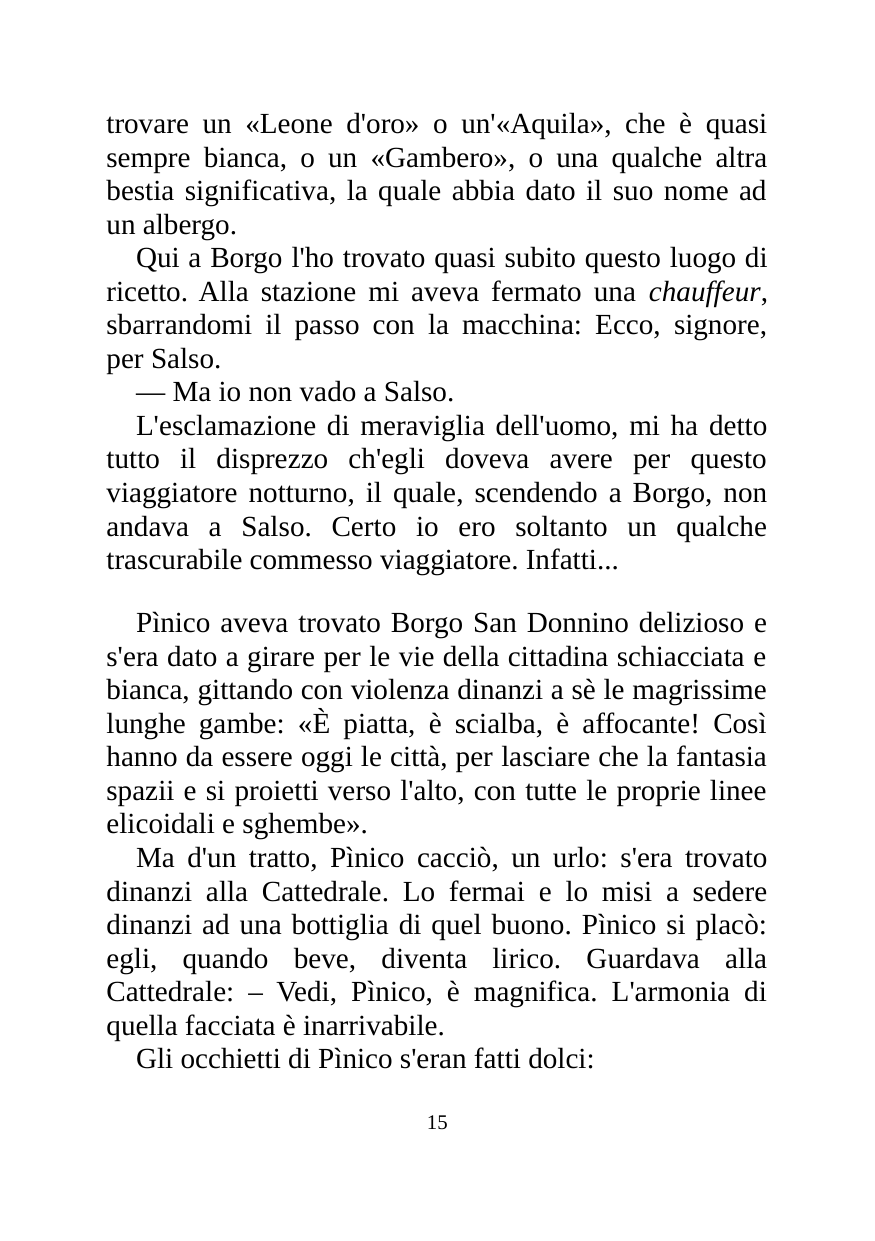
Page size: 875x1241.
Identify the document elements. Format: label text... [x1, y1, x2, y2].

text Ma d'un tratto, Pìnico cacciò, un urlo: s'era trovato dinanzi alla Cattedrale. Lo fermai e lo misi a sedere dinanzi ad una bottiglia di quel buono. Pìnico si placò: egli, quando beve, diventa lirico. Guardava alla Cattedrale: – Vedi, Pìnico, è magnifica. L'armonia di quella facciata è inarrivabile. [106, 840, 768, 1041]
text L'esclamazione di meraviglia dell'uomo, mi ha detto tutto il disprezzo ch'egli doveva avere per questo viaggiatore notturno, il quale, scendendo a Borgo, non andava a Salso. Certo io ero soltanto un qualche trascurabile commesso viaggiatore. Infatti... [106, 408, 768, 576]
text — Ma io non vado a Salso. [106, 374, 768, 408]
text Gli occhietti di Pìnico s'eran fatti dolci: [106, 1041, 768, 1075]
text Pìnico aveva trovato Borgo San Donnino delizioso e s'era dato a girare per le vie della cittadina schiacciata e bianca, gittando con violenza dinanzi a sè le magrissime lunghe gambe: «È piatta, è scialba, è affocante! Così hanno da essere oggi le città, per lasciare che la fantasia spazii e si proietti verso l'alto, con tutte le proprie linee elicoidali e sghembe». [106, 605, 768, 840]
text trovare un «Leone d'oro» o un'«Aquila», che è quasi sempre bianca, o un «Gambero», o una qualche altra bestia significativa, la quale abbia dato il suo nome ad un albergo. [106, 106, 768, 240]
text Qui a Borgo l'ho trovato quasi subito questo luogo di ricetto. Alla stazione mi aveva fermato una chauffeur, sbarrandomi il passo con la macchina: Ecco, signore, per Salso. [106, 240, 768, 374]
